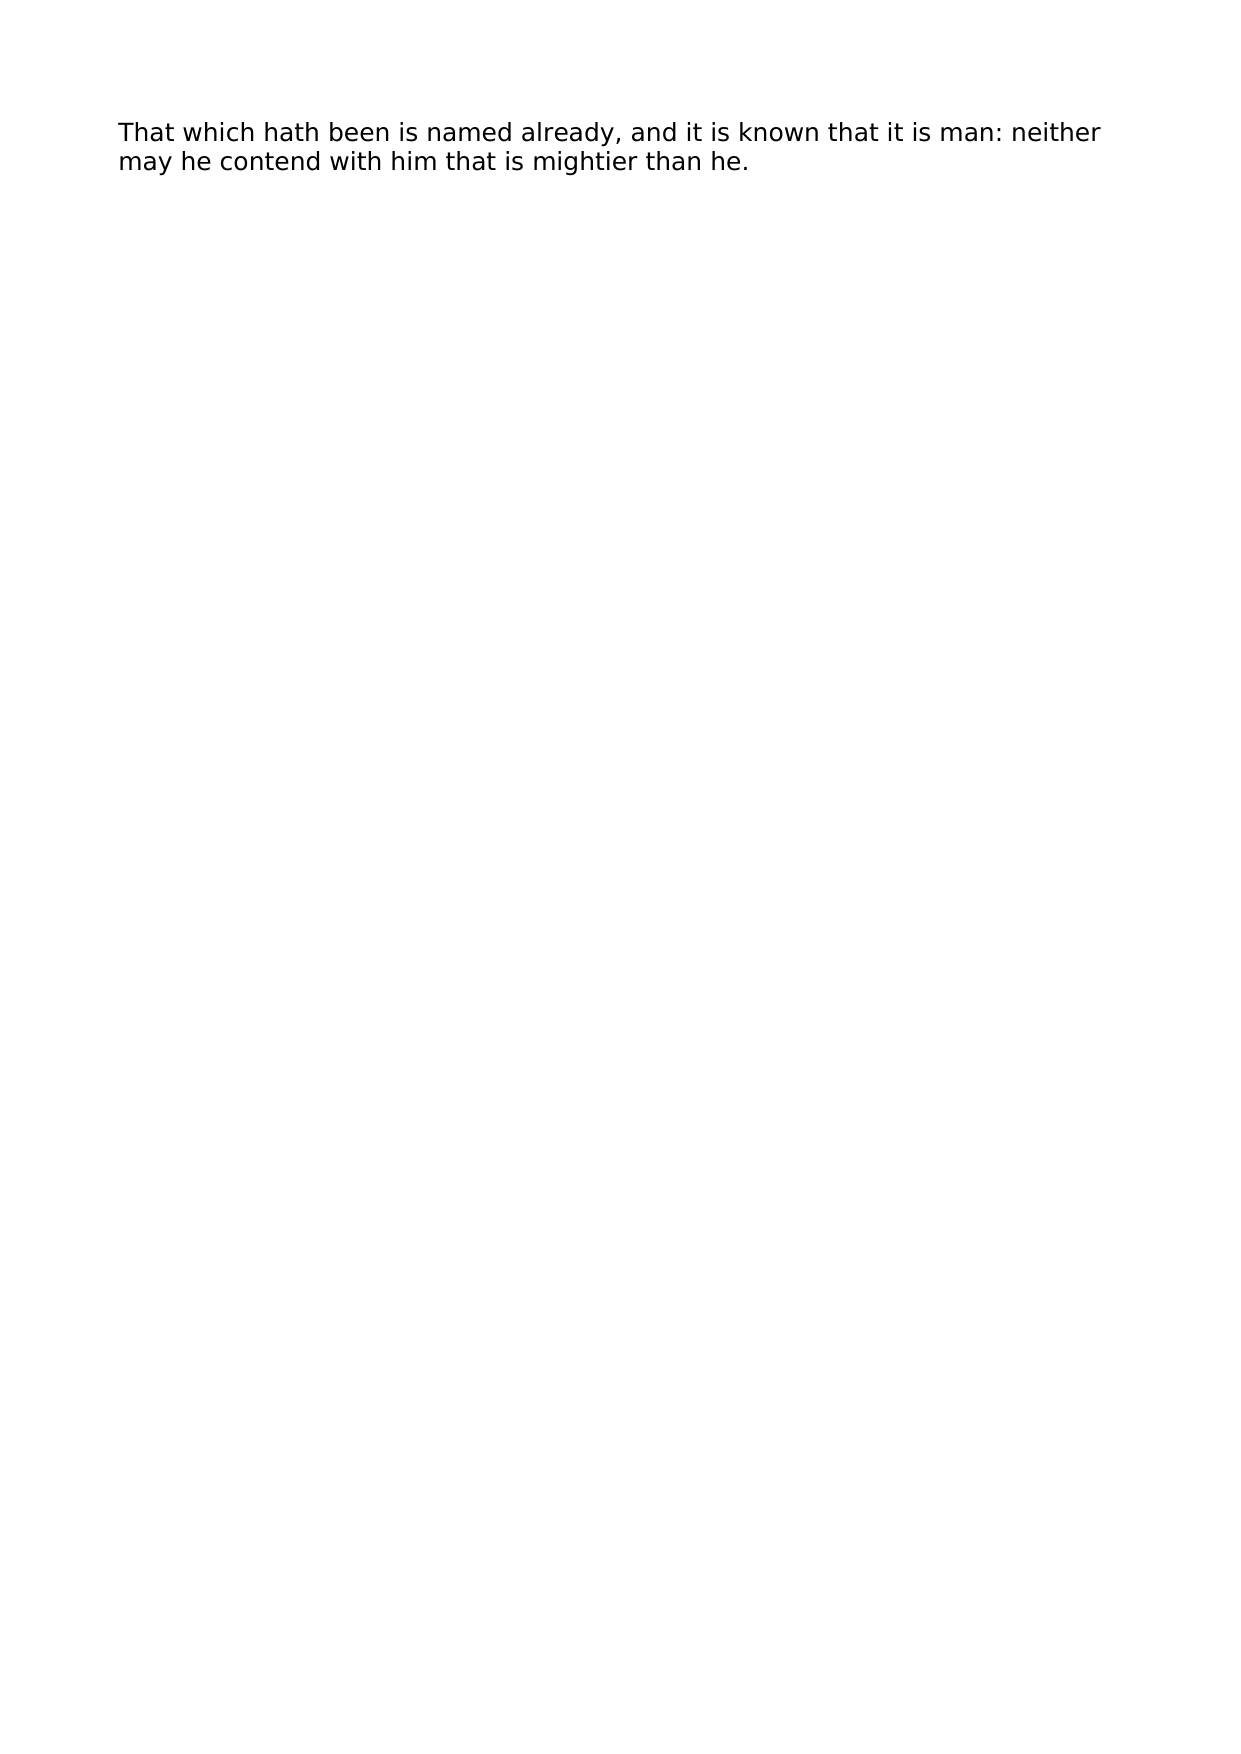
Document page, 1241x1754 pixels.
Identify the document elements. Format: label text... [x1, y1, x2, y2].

text That which hath been is named already, and it is known that it is man: neither may he contend with him that is mightier than he. [118, 118, 1122, 176]
